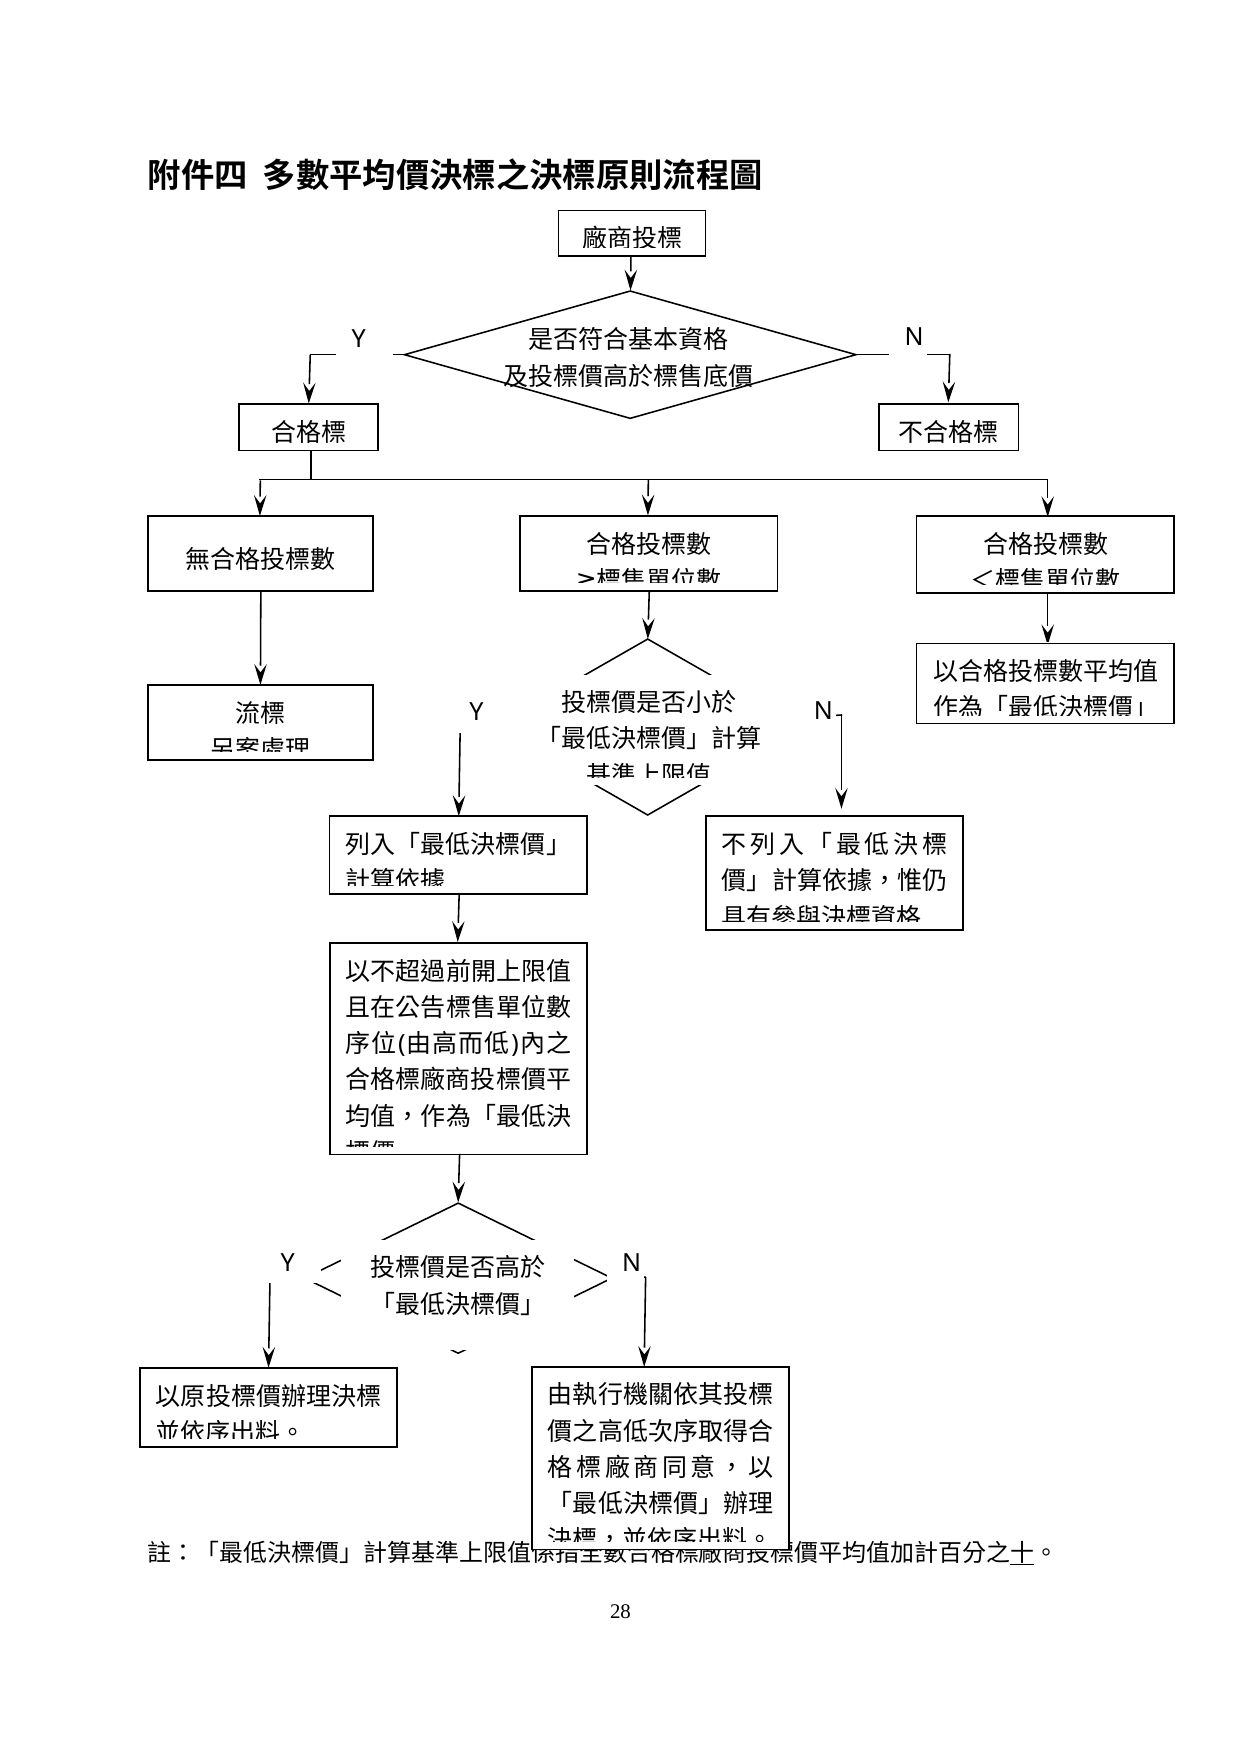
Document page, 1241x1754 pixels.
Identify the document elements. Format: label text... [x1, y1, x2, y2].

text 無合格投標數 [164, 539, 357, 576]
text 以合格投標數平均值 [932, 651, 1158, 688]
text 不列入「最低決標價」計算依據，惟仍具有參與決標資格 [722, 824, 947, 922]
text 合格投標數 [536, 524, 761, 561]
text 廠商投標 [574, 219, 690, 247]
text Y [280, 1244, 306, 1276]
text 另案處理 [164, 729, 357, 752]
text N [622, 1245, 629, 1277]
text 註：「最低決標價」計算基準上限值係指全數合格標廠商投標價平均值加計百分之十。 [148, 1534, 1097, 1568]
text 附件四 多數平均價決標之決標原則流程圖 [148, 161, 1097, 194]
text 投標價是否高於「最低決標價」 [356, 1248, 559, 1320]
text N [904, 319, 912, 351]
text 以不超過前開上限值，且在公告標售單位數序位(由高而低)內之合格標廠商投標價平均值，作為「最低決標價」。 [345, 951, 571, 1146]
text 基準上限值 [506, 755, 791, 777]
text Y [351, 320, 377, 352]
text 投標價是否小於 [506, 683, 791, 719]
text 合格投標數 [932, 524, 1158, 561]
text 流標 [164, 693, 357, 729]
text ＜標售單位數 [932, 561, 1158, 585]
text 「最低決標價」計算 [506, 719, 791, 755]
text 合格標 [255, 412, 362, 442]
text 不合格標 [895, 412, 1002, 442]
text N [813, 692, 821, 724]
text ≧標售單位數 [536, 561, 761, 583]
text 以原投標價辦理決標，並依序出料。 [156, 1376, 381, 1439]
text 作為「最低決標價」 [932, 688, 1158, 715]
text 列入「最低決標價」計算依據 [345, 824, 571, 886]
text Y [469, 694, 495, 726]
text 由執行機關依其投標價之高低次序取得合格標廠商同意，以「最低決標價」辦理決標，並依序出料。 [548, 1375, 773, 1541]
